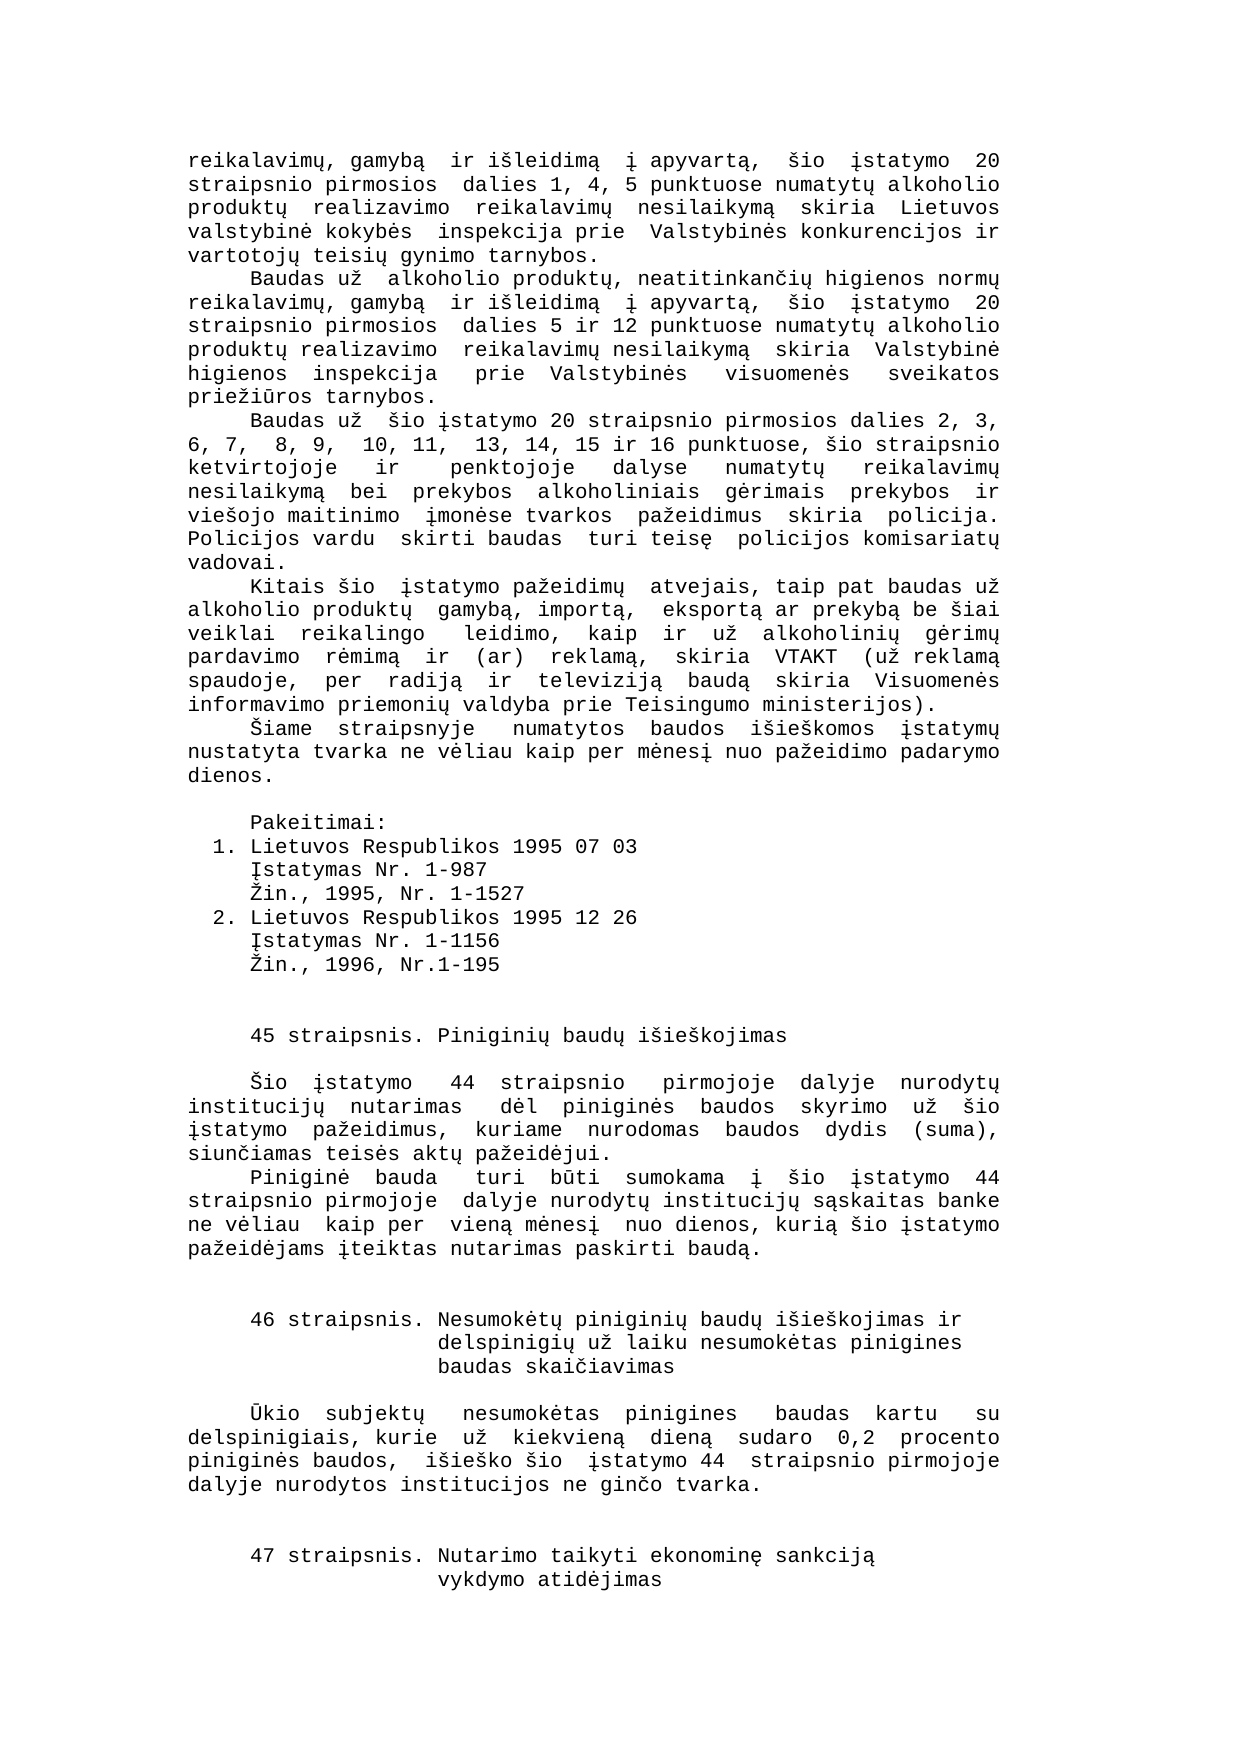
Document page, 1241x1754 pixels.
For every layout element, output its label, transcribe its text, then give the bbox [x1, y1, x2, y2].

text viešojo maitinimo įmonėse tvarkos pažeidimus skiria policija. [187, 505, 1053, 528]
text dalyje nurodytos institucijos ne ginčo tvarka. [187, 1474, 1053, 1498]
text Įstatymas Nr. 1-987 [187, 859, 1053, 883]
text informavimo priemonių valdyba prie Teisingumo ministerijos). [187, 694, 1053, 717]
text Žin., 1995, Nr. 1-1527 [187, 883, 1053, 907]
text 2. Lietuvos Respublikos 1995 12 26 [187, 907, 1053, 930]
text delspinigių už laiku nesumokėtas pinigines [187, 1332, 1053, 1356]
text Žin., 1996, Nr.1-195 [187, 954, 1053, 978]
text produktų realizavimo reikalavimų nesilaikymą skiria Lietuvos [187, 197, 1053, 221]
text straipsnio pirmosios dalies 1, 4, 5 punktuose numatytų alkoholio [187, 174, 1053, 197]
text vartotojų teisių gynimo tarnybos. [187, 244, 1053, 268]
text higienos inspekcija prie Valstybinės visuomenės sveikatos [187, 363, 1053, 386]
text pažeidėjams įteiktas nutarimas paskirti baudą. [187, 1238, 1053, 1261]
text reikalavimų, gamybą ir išleidimą į apyvartą, šio įstatymo 20 [187, 292, 1053, 316]
text Kitais šio įstatymo pažeidimų atvejais, taip pat baudas už [187, 576, 1053, 599]
text nesilaikymą bei prekybos alkoholiniais gėrimais prekybos ir [187, 481, 1053, 505]
text nustatyta tvarka ne vėliau kaip per mėnesį nuo pažeidimo padarymo [187, 741, 1053, 765]
text baudas skaičiavimas [187, 1356, 1053, 1379]
text dienos. [187, 765, 1053, 788]
text piniginės baudos, išieško šio įstatymo 44 straipsnio pirmojoje [187, 1451, 1053, 1474]
text Baudas už šio įstatymo 20 straipsnio pirmosios dalies 2, 3, [187, 410, 1053, 434]
text pardavimo rėmimą ir (ar) reklamą, skiria VTAKT (už reklamą [187, 647, 1053, 670]
text straipsnio pirmojoje dalyje nurodytų institucijų sąskaitas banke [187, 1190, 1053, 1214]
text 6, 7, 8, 9, 10, 11, 13, 14, 15 ir 16 punktuose, šio straipsnio [187, 434, 1053, 457]
text priežiūros tarnybos. [187, 386, 1053, 410]
text alkoholio produktų gamybą, importą, eksportą ar prekybą be šiai [187, 599, 1053, 623]
text produktų realizavimo reikalavimų nesilaikymą skiria Valstybinė [187, 339, 1053, 363]
text 46 straipsnis. Nesumokėtų piniginių baudų išieškojimas ir [187, 1309, 1053, 1332]
text įstatymo pažeidimus, kuriame nurodomas baudos dydis (suma), [187, 1119, 1053, 1143]
text valstybinė kokybės inspekcija prie Valstybinės konkurencijos ir [187, 221, 1053, 244]
text Pakeitimai: [187, 812, 1053, 836]
text 47 straipsnis. Nutarimo taikyti ekonominę sankciją [187, 1545, 1053, 1569]
text ne vėliau kaip per vieną mėnesį nuo dienos, kurią šio įstatymo [187, 1214, 1053, 1238]
text spaudoje, per radiją ir televiziją baudą skiria Visuomenės [187, 670, 1053, 694]
text Šiame straipsnyje numatytos baudos išieškomos įstatymų [187, 717, 1053, 741]
text vadovai. [187, 552, 1053, 576]
text straipsnio pirmosios dalies 5 ir 12 punktuose numatytų alkoholio [187, 316, 1053, 339]
text Policijos vardu skirti baudas turi teisę policijos komisariatų [187, 528, 1053, 552]
text vykdymo atidėjimas [187, 1569, 1053, 1592]
text veiklai reikalingo leidimo, kaip ir už alkoholinių gėrimų [187, 623, 1053, 647]
text Šio įstatymo 44 straipsnio pirmojoje dalyje nurodytų [187, 1072, 1053, 1096]
text 1. Lietuvos Respublikos 1995 07 03 [187, 836, 1053, 859]
text Ūkio subjektų nesumokėtas pinigines baudas kartu su [187, 1403, 1053, 1427]
text Piniginė bauda turi būti sumokama į šio įstatymo 44 [187, 1167, 1053, 1190]
text ketvirtojoje ir penktojoje dalyse numatytų reikalavimų [187, 457, 1053, 481]
text delspinigiais, kurie už kiekvieną dieną sudaro 0,2 procento [187, 1427, 1053, 1451]
text Baudas už alkoholio produktų, neatitinkančių higienos normų [187, 268, 1053, 292]
text siunčiamas teisės aktų pažeidėjui. [187, 1143, 1053, 1167]
text reikalavimų, gamybą ir išleidimą į apyvartą, šio įstatymo 20 [187, 150, 1053, 174]
text Įstatymas Nr. 1-1156 [187, 930, 1053, 954]
text institucijų nutarimas dėl piniginės baudos skyrimo už šio [187, 1096, 1053, 1119]
text 45 straipsnis. Piniginių baudų išieškojimas [187, 1025, 1053, 1048]
